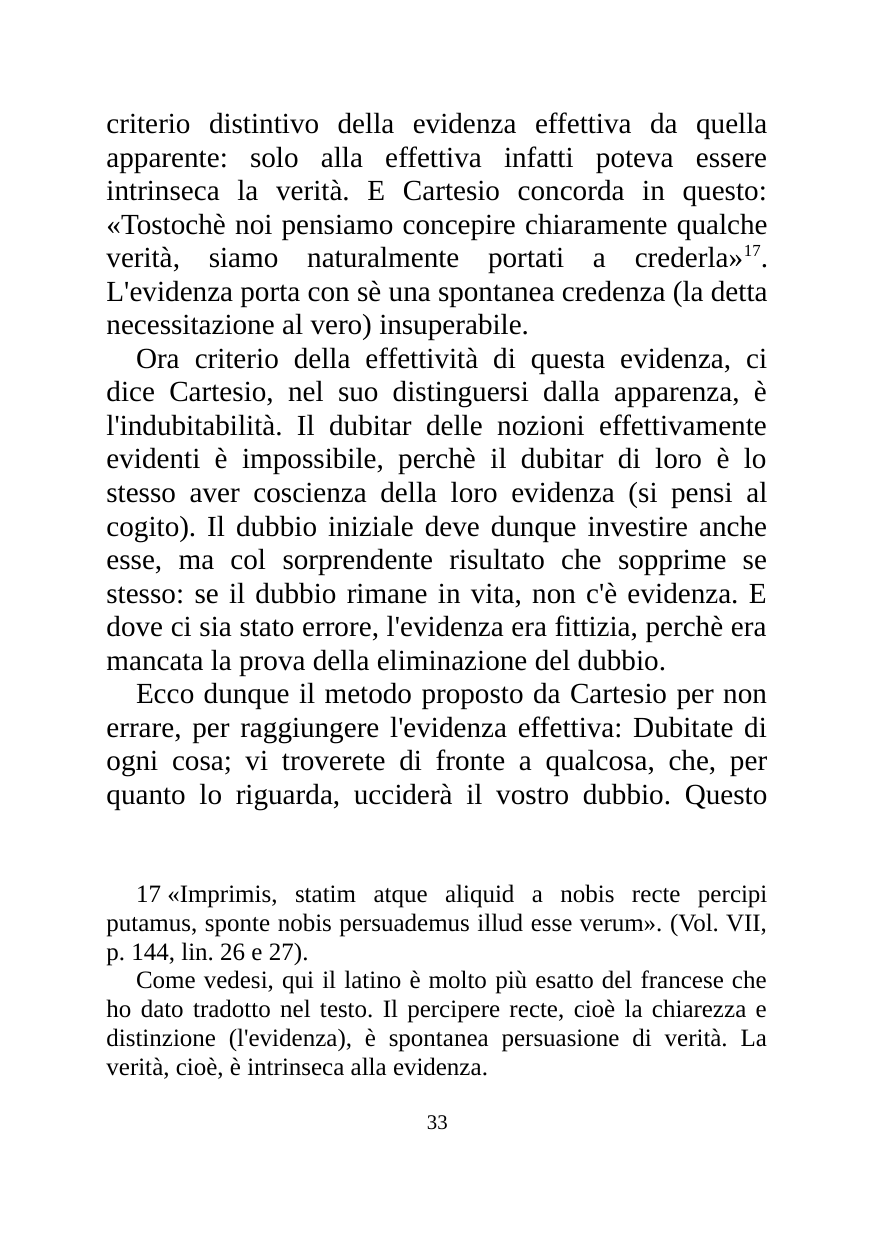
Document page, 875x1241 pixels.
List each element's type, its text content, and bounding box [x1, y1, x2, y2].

text Ora criterio della effettività di questa evidenza, ci dice Cartesio, nel suo distinguersi dalla apparenza, è l'indubitabilità. Il dubitar delle nozioni effettivamente evidenti è impossibile, perchè il dubitar di loro è lo stesso aver coscienza della loro evidenza (si pensi al cogito). Il dubbio iniziale deve dunque investire anche esse, ma col sorprendente risultato che sopprime se stesso: se il dubbio rimane in vita, non c'è evidenza. E dove ci sia stato errore, l'evidenza era fittizia, perchè era mancata la prova della eliminazione del dubbio. [106, 341, 768, 676]
text «Imprimis, statim atque aliquid a nobis recte percipi putamus, sponte nobis persuademus illud esse verum». (Vol. VII, p. 144, lin. 26 e 27). [106, 879, 768, 965]
text Come vedesi, qui il latino è molto più esatto del francese che ho dato tradotto nel testo. Il percipere recte, cioè la chiarezza e distinzione (l'evidenza), è spontanea persuasione di verità. La verità, cioè, è intrinseca alla evidenza. [106, 965, 768, 1080]
text criterio distintivo della evidenza effettiva da quella apparente: solo alla effettiva infatti poteva essere intrinseca la verità. E Cartesio concorda in questo: «Tostochè noi pensiamo concepire chiaramente qualche verità, siamo naturalmente portati a crederla». L'evidenza porta con sè una spontanea credenza (la detta necessitazione al vero) insuperabile. [106, 106, 768, 341]
text Ecco dunque il metodo proposto da Cartesio per non errare, per raggiungere l'evidenza effettiva: Dubitate di ogni cosa; vi troverete di fronte a qualcosa, che, per quanto lo riguarda, ucciderà il vostro dubbio. Questo [106, 676, 768, 811]
